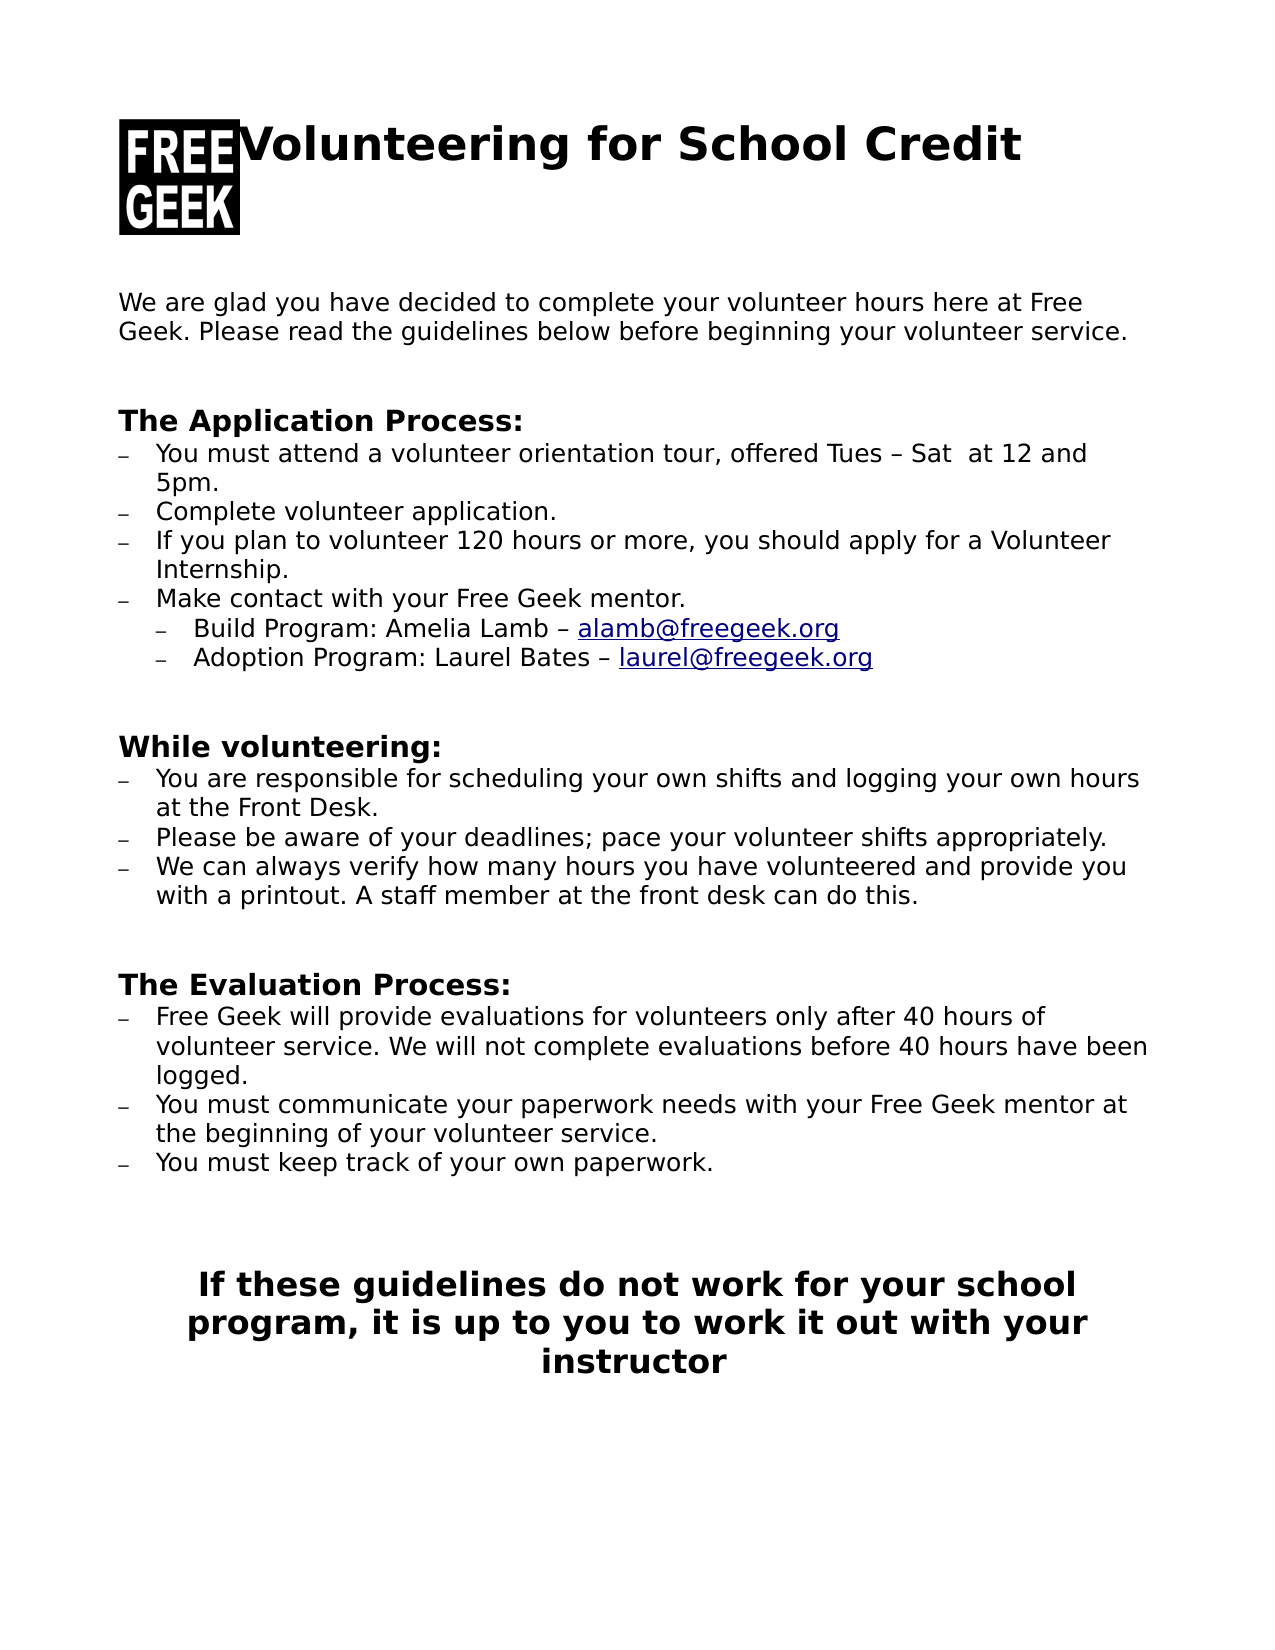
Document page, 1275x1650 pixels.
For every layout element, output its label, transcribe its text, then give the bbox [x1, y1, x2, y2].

list Please be aware of your deadlines; pace your volunteer shifts appropriately. [118, 823, 1157, 852]
text We are glad you have decided to complete your volunteer hours here at Free Geek. Please read the guidelines below before beginning your volunteer service. [118, 288, 1157, 346]
list If you plan to volunteer 120 hours or more, you should apply for a Volunteer Internship. [118, 526, 1157, 584]
text The Application Process: [118, 405, 1157, 439]
list Make contact with your Free Geek mentor. [118, 584, 1157, 614]
list You must keep track of your own paperwork. [118, 1148, 1157, 1177]
picture [119, 119, 240, 235]
list Free Geek will provide evaluations for volunteers only after 40 hours of volunteer service. We will not complete evaluations before 40 hours have been logged. [118, 1002, 1157, 1090]
text If these guidelines do not work for your school program, it is up to you to work it out with your instructor [118, 1265, 1157, 1382]
list You must attend a volunteer orientation tour, offered Tues – Sat at 12 and 5pm. [118, 439, 1157, 497]
text Volunteering for School Credit [118, 118, 1157, 171]
text The Evaluation Process: [118, 968, 1157, 1002]
list You are responsible for scheduling your own shifts and logging your own hours at the Front Desk. [118, 764, 1157, 823]
list Build Program: Amelia Lamb – alamb@freegeek.org [156, 614, 1157, 643]
text While volunteering: [118, 730, 1157, 764]
list Complete volunteer application. [118, 497, 1157, 526]
list You must communicate your paperwork needs with your Free Geek mentor at the beginning of your volunteer service. [118, 1090, 1157, 1148]
list We can always verify how many hours you have volunteered and provide you with a printout. A staff member at the front desk can do this. [118, 852, 1157, 910]
list Adoption Program: Laurel Bates – laurel@freegeek.org [156, 643, 1157, 672]
